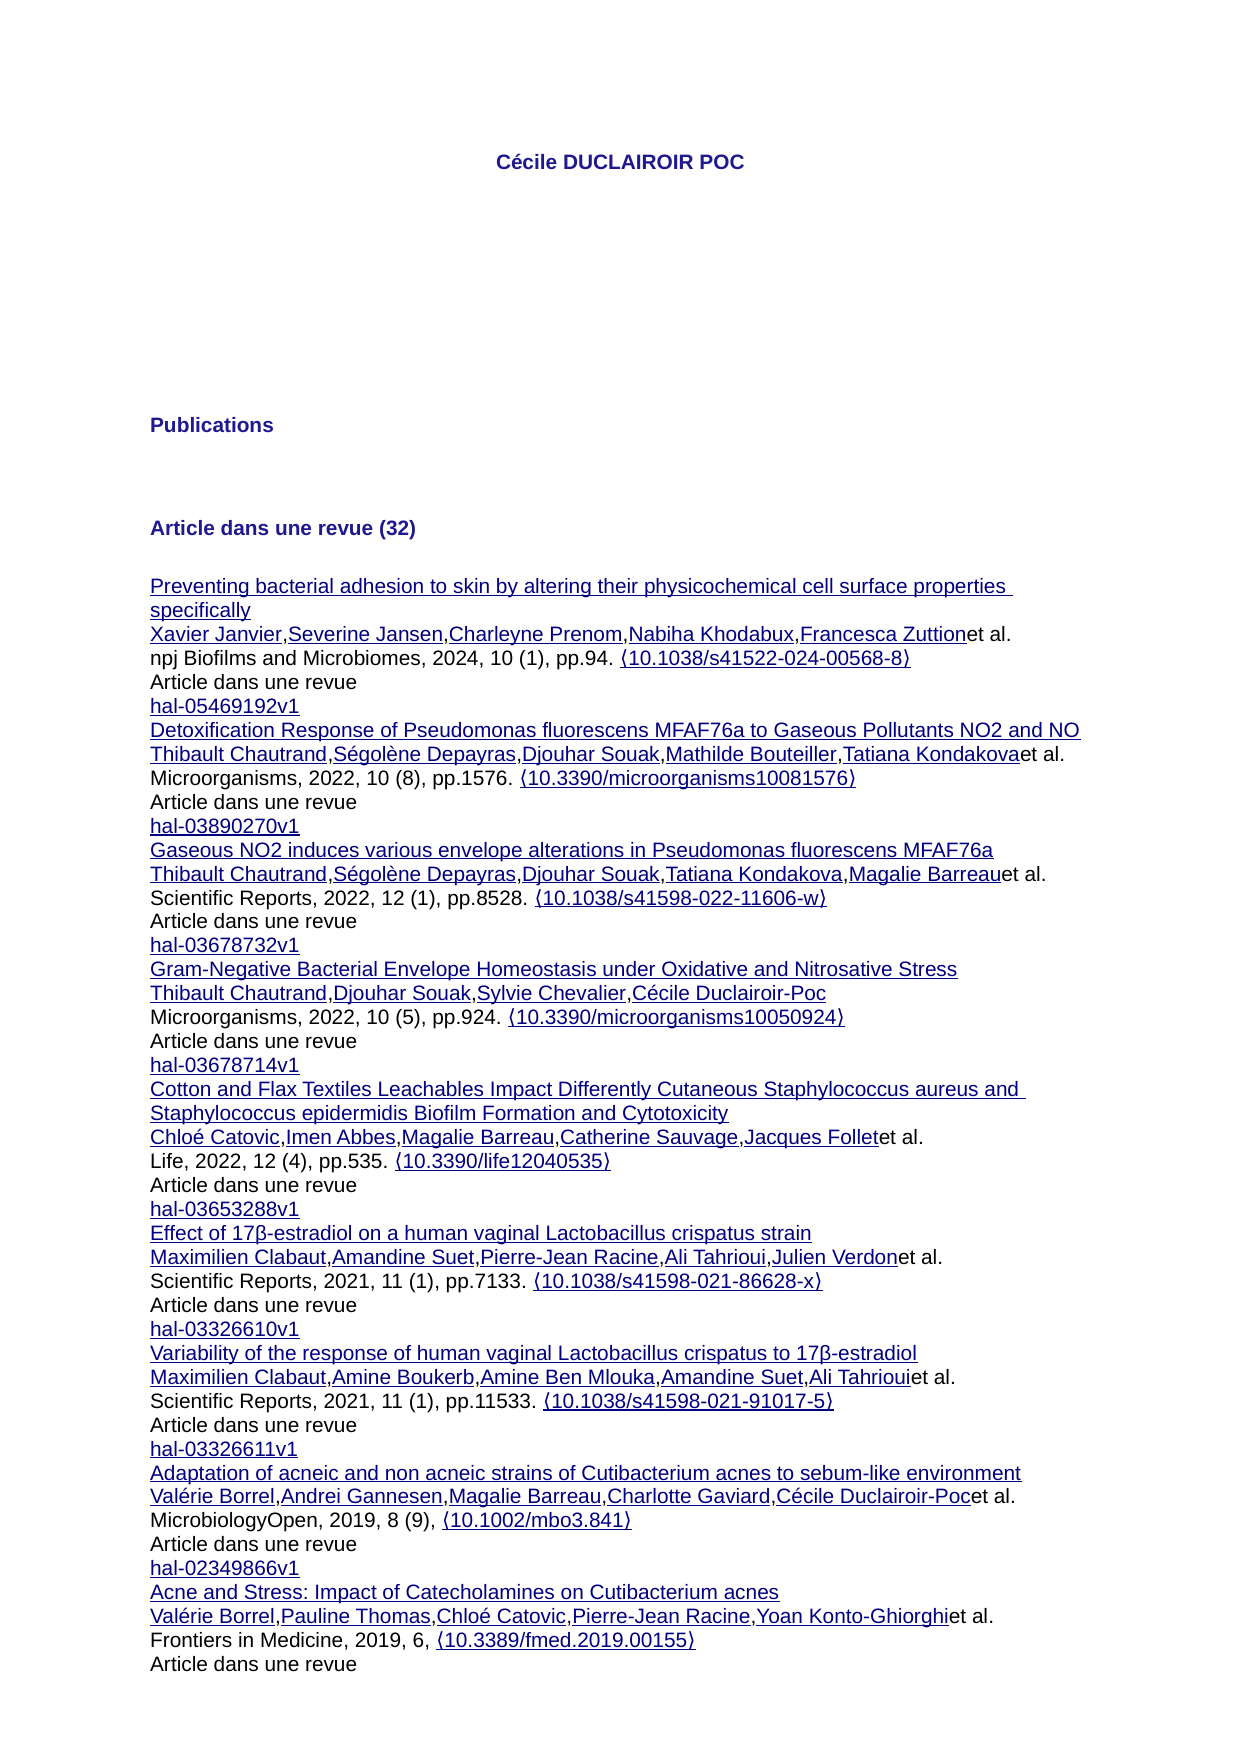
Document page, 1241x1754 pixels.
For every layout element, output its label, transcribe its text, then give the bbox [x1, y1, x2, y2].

subtitle Cécile DUCLAIROIR POC [150, 150, 1090, 174]
table_cell Effect of 17β-estradiol on a human vaginal Lactobacillus crispatus strain Maximilien Clabaut,Amandine Suet,Pierre-Jean Racine,Ali Tahrioui,Julien Verdonet al. Scientific Reports, 2021, 11 (1), pp.7133. ⟨10.1038/s41598-021-86628-x⟩ Article dans une revue hal-03326610v1 [150, 1221, 1090, 1341]
table_header Preventing bacterial adhesion to skin by altering their physicochemical cell surface properties specifically Xavier Janvier,Severine Jansen,Charleyne Prenom,Nabiha Khodabux,Francesca Zuttionet al. npj Biofilms and Microbiomes, 2024, 10 (1), pp.94. ⟨10.1038/s41522-024-00568-8⟩ Article dans une revue hal-05469192v1 [150, 574, 1090, 718]
subtitle Publications [150, 412, 1090, 436]
table_cell Adaptation of acneic and non acneic strains of Cutibacterium acnes to sebum‐like environment Valérie Borrel,Andrei Gannesen,Magalie Barreau,Charlotte Gaviard,Cécile Duclairoir-Pocet al. MicrobiologyOpen, 2019, 8 (9), ⟨10.1002/mbo3.841⟩ Article dans une revue hal-02349866v1 [150, 1460, 1090, 1580]
table_cell Gram-Negative Bacterial Envelope Homeostasis under Oxidative and Nitrosative Stress Thibault Chautrand,Djouhar Souak,Sylvie Chevalier,Cécile Duclairoir-Poc Microorganisms, 2022, 10 (5), pp.924. ⟨10.3390/microorganisms10050924⟩ Article dans une revue hal-03678714v1 [150, 957, 1090, 1077]
table_cell Acne and Stress: Impact of Catecholamines on Cutibacterium acnes Valérie Borrel,Pauline Thomas,Chloé Catovic,Pierre-Jean Racine,Yoan Konto-Ghiorghiet al. Frontiers in Medicine, 2019, 6, ⟨10.3389/fmed.2019.00155⟩ Article dans une revue [150, 1580, 1090, 1676]
table_cell Variability of the response of human vaginal Lactobacillus crispatus to 17β-estradiol Maximilien Clabaut,Amine Boukerb,Amine Ben Mlouka,Amandine Suet,Ali Tahriouiet al. Scientific Reports, 2021, 11 (1), pp.11533. ⟨10.1038/s41598-021-91017-5⟩ Article dans une revue hal-03326611v1 [150, 1341, 1090, 1460]
subtitle Article dans une revue (32) [150, 516, 1090, 539]
table_cell Cotton and Flax Textiles Leachables Impact Differently Cutaneous Staphylococcus aureus and Staphylococcus epidermidis Biofilm Formation and Cytotoxicity Chloé Catovic,Imen Abbes,Magalie Barreau,Catherine Sauvage,Jacques Folletet al. Life, 2022, 12 (4), pp.535. ⟨10.3390/life12040535⟩ Article dans une revue hal-03653288v1 [150, 1077, 1090, 1221]
table_cell Detoxification Response of Pseudomonas fluorescens MFAF76a to Gaseous Pollutants NO2 and NO Thibault Chautrand,Ségolène Depayras,Djouhar Souak,Mathilde Bouteiller,Tatiana Kondakovaet al. Microorganisms, 2022, 10 (8), pp.1576. ⟨10.3390/microorganisms10081576⟩ Article dans une revue hal-03890270v1 [150, 718, 1090, 837]
table_cell Gaseous NO2 induces various envelope alterations in Pseudomonas fluorescens MFAF76a Thibault Chautrand,Ségolène Depayras,Djouhar Souak,Tatiana Kondakova,Magalie Barreauet al. Scientific Reports, 2022, 12 (1), pp.8528. ⟨10.1038/s41598-022-11606-w⟩ Article dans une revue hal-03678732v1 [150, 838, 1090, 957]
